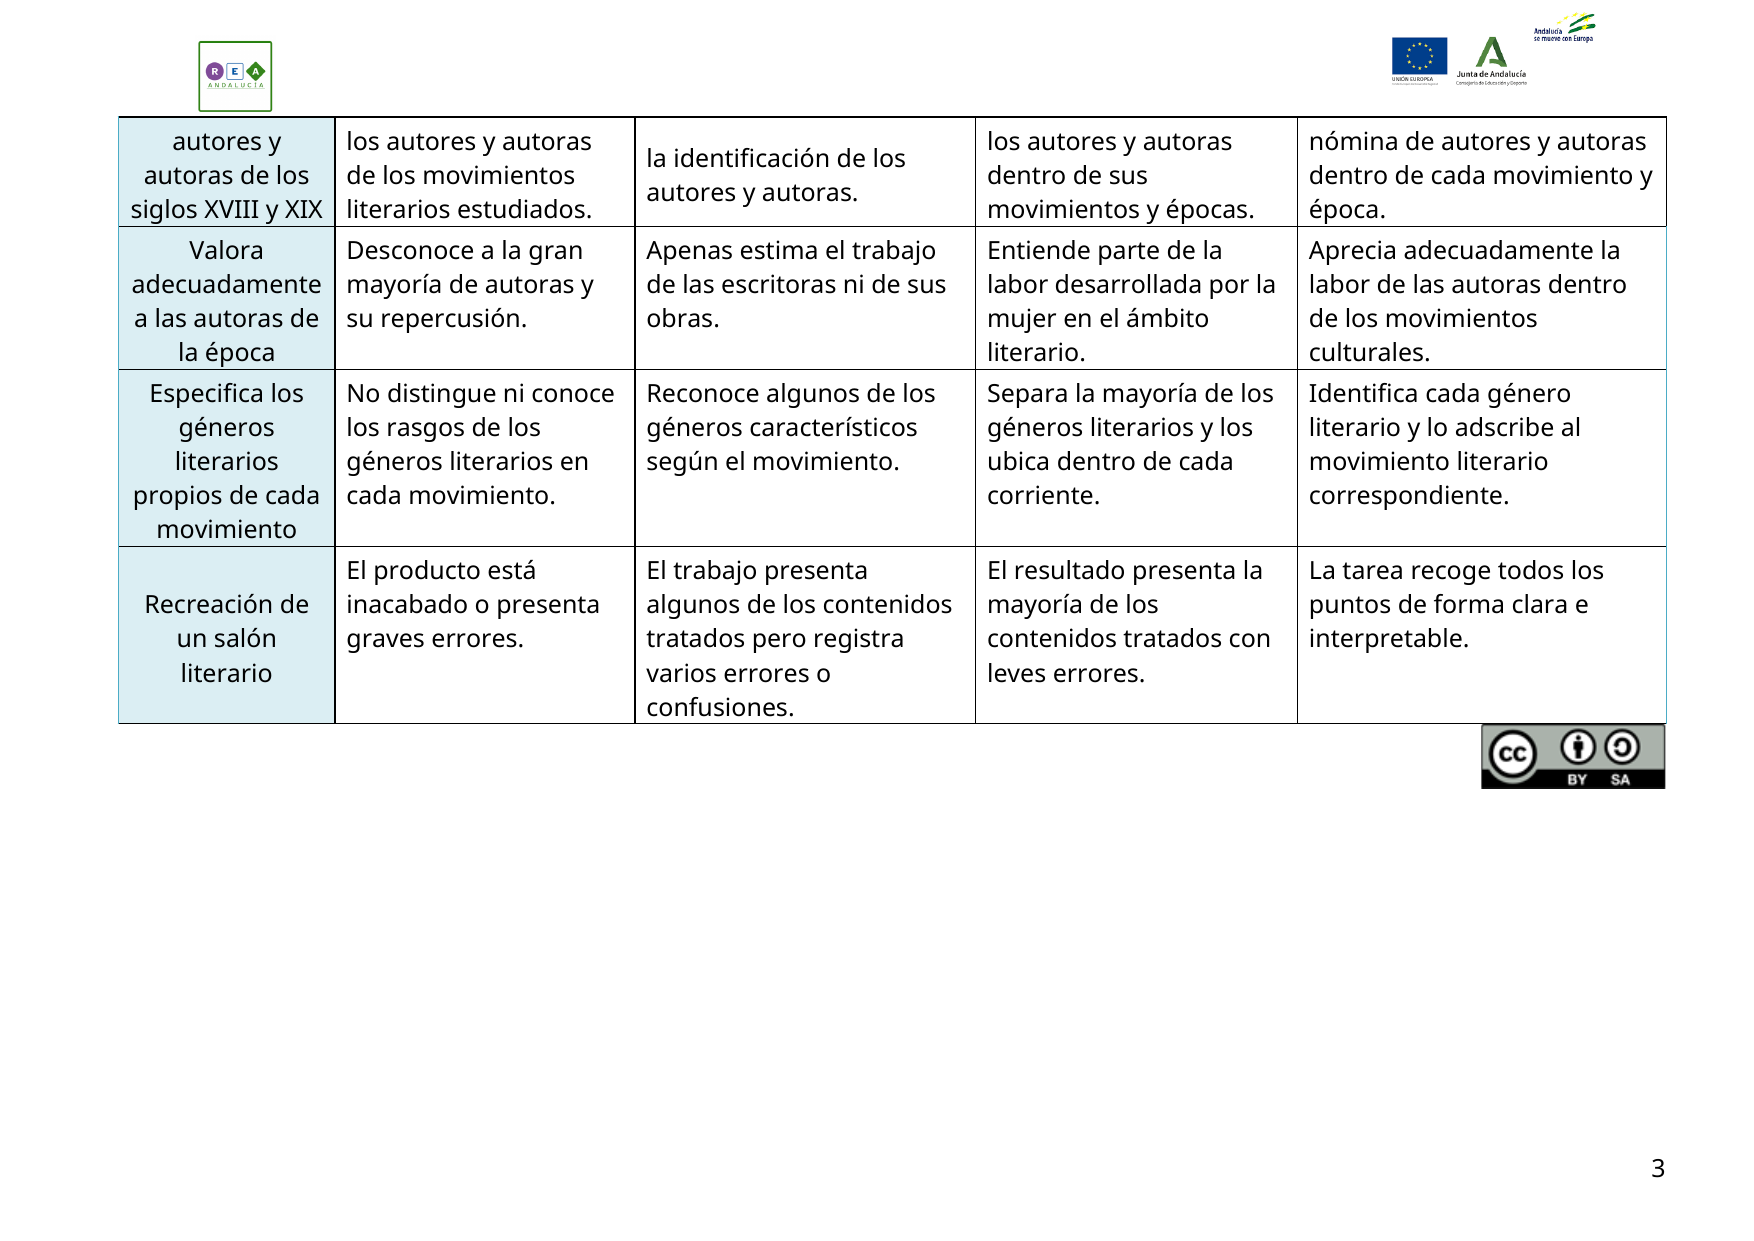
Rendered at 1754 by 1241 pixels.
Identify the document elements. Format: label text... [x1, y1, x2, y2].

table_cell los autores y autoras dentro de sus movimientos y épocas. [976, 118, 1297, 226]
table_cell Recreación de un salón literario [119, 547, 334, 723]
table_cell la identificación de los autores y autoras. [636, 118, 975, 226]
table_cell nómina de autores y autoras dentro de cada movimiento y época. [1298, 118, 1666, 226]
table_cell Especifica los géneros literarios propios de cada movimiento [119, 370, 334, 546]
table_cell Apenas estima el trabajo de las escritoras ni de sus obras. [636, 227, 975, 369]
table_cell Aprecia adecuadamente la labor de las autoras dentro de los movimientos culturales. [1298, 227, 1666, 369]
table_cell Separa la mayoría de los géneros literarios y los ubica dentro de cada corriente. [976, 370, 1297, 546]
table_cell La tarea recoge todos los puntos de forma clara e interpretable. [1298, 547, 1666, 723]
table_cell Desconoce a la gran mayoría de autoras y su repercusión. [336, 227, 634, 369]
table_cell Reconoce algunos de los géneros característicos según el movimiento. [636, 370, 975, 546]
table_cell No distingue ni conoce los rasgos de los géneros literarios en cada movimiento. [336, 370, 634, 546]
table_cell Entiende parte de la labor desarrollada por la mujer en el ámbito literario. [976, 227, 1297, 369]
table_cell Valora adecuadamente a las autoras de la época [119, 227, 334, 369]
picture [1481, 724, 1666, 789]
picture [194, 35, 276, 116]
table_cell El producto está inacabado o presenta graves errores. [336, 547, 634, 723]
table_cell El resultado presenta la mayoría de los contenidos tratados con leves errores. [976, 547, 1297, 723]
picture [1388, 7, 1597, 89]
table_cell Identifica cada género literario y lo adscribe al movimiento literario correspondiente. [1298, 370, 1666, 546]
table_cell El trabajo presenta algunos de los contenidos tratados pero registra varios errores o confusiones. [636, 547, 975, 723]
table_cell los autores y autoras de los movimientos literarios estudiados. [336, 118, 634, 226]
table_cell autores y autoras de los siglos XVIII y XIX [119, 118, 334, 226]
